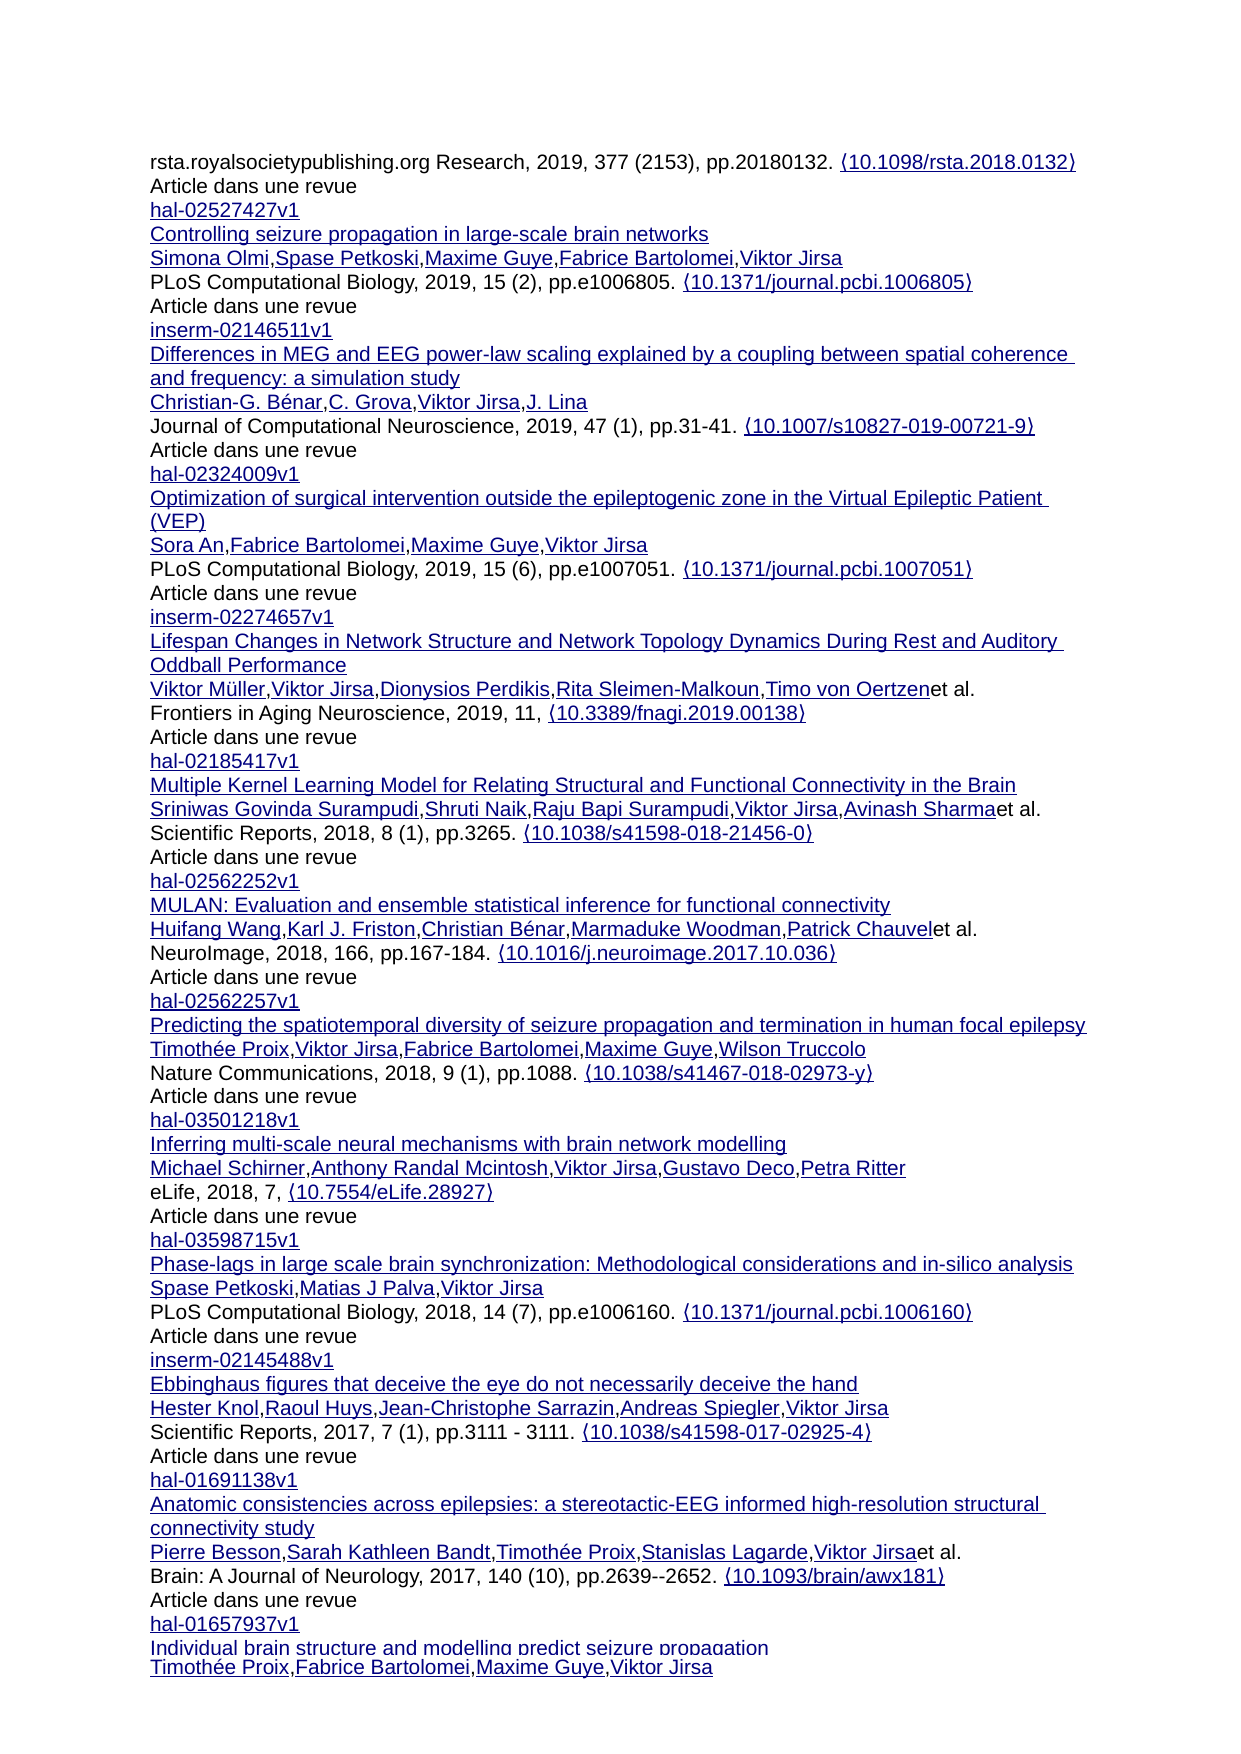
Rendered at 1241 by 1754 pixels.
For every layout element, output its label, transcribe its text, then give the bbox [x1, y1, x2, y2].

table_cell Ebbinghaus figures that deceive the eye do not necessarily deceive the hand Hester Knol,Raoul Huys,Jean-Christophe Sarrazin,Andreas Spiegler,Viktor Jirsa Scientific Reports, 2017, 7 (1), pp.3111 - 3111. ⟨10.1038/s41598-017-02925-4⟩ Article dans une revue hal-01691138v1 [150, 1372, 1090, 1492]
table_cell Individual brain structure and modelling predict seizure propagation Timothée Proix,Fabrice Bartolomei,Maxime Guye,Viktor Jirsa [150, 1635, 1090, 1679]
table_cell Optimization of surgical intervention outside the epileptogenic zone in the Virtual Epileptic Patient (VEP) Sora An,Fabrice Bartolomei,Maxime Guye,Viktor Jirsa PLoS Computational Biology, 2019, 15 (6), pp.e1007051. ⟨10.1371/journal.pcbi.1007051⟩ Article dans une revue inserm-02274657v1 [150, 485, 1090, 629]
table_cell Phase-lags in large scale brain synchronization: Methodological considerations and in-silico analysis Spase Petkoski,Matias J Palva,Viktor Jirsa PLoS Computational Biology, 2018, 14 (7), pp.e1006160. ⟨10.1371/journal.pcbi.1006160⟩ Article dans une revue inserm-02145488v1 [150, 1252, 1090, 1372]
table_cell Multiple Kernel Learning Model for Relating Structural and Functional Connectivity in the Brain Sriniwas Govinda Surampudi,Shruti Naik,Raju Bapi Surampudi,Viktor Jirsa,Avinash Sharmaet al. Scientific Reports, 2018, 8 (1), pp.3265. ⟨10.1038/s41598-018-21456-0⟩ Article dans une revue hal-02562252v1 [150, 773, 1090, 893]
table_cell Controlling seizure propagation in large-scale brain networks Simona Olmi,Spase Petkoski,Maxime Guye,Fabrice Bartolomei,Viktor Jirsa PLoS Computational Biology, 2019, 15 (2), pp.e1006805. ⟨10.1371/journal.pcbi.1006805⟩ Article dans une revue inserm-02146511v1 [150, 222, 1090, 342]
table_cell rsta.royalsocietypublishing.org Research, 2019, 377 (2153), pp.20180132. ⟨10.1098/rsta.2018.0132⟩ Article dans une revue hal-02527427v1 [150, 150, 1090, 222]
table_cell MULAN: Evaluation and ensemble statistical inference for functional connectivity Huifang Wang,Karl J. Friston,Christian Bénar,Marmaduke Woodman,Patrick Chauvelet al. NeuroImage, 2018, 166, pp.167-184. ⟨10.1016/j.neuroimage.2017.10.036⟩ Article dans une revue hal-02562257v1 [150, 893, 1090, 1012]
table_cell Inferring multi-scale neural mechanisms with brain network modelling Michael Schirner,Anthony Randal Mcintosh,Viktor Jirsa,Gustavo Deco,Petra Ritter eLife, 2018, 7, ⟨10.7554/eLife.28927⟩ Article dans une revue hal-03598715v1 [150, 1132, 1090, 1252]
table_cell Anatomic consistencies across epilepsies: a stereotactic-EEG informed high-resolution structural connectivity study Pierre Besson,Sarah Kathleen Bandt,Timothée Proix,Stanislas Lagarde,Viktor Jirsaet al. Brain: A Journal of Neurology, 2017, 140 (10), pp.2639--2652. ⟨10.1093/brain/awx181⟩ Article dans une revue hal-01657937v1 [150, 1492, 1090, 1635]
table_cell Differences in MEG and EEG power-law scaling explained by a coupling between spatial coherence and frequency: a simulation study Christian-G. Bénar,C. Grova,Viktor Jirsa,J. Lina Journal of Computational Neuroscience, 2019, 47 (1), pp.31-41. ⟨10.1007/s10827-019-00721-9⟩ Article dans une revue hal-02324009v1 [150, 342, 1090, 485]
table_cell Lifespan Changes in Network Structure and Network Topology Dynamics During Rest and Auditory Oddball Performance Viktor Müller,Viktor Jirsa,Dionysios Perdikis,Rita Sleimen-Malkoun,Timo von Oertzenet al. Frontiers in Aging Neuroscience, 2019, 11, ⟨10.3389/fnagi.2019.00138⟩ Article dans une revue hal-02185417v1 [150, 629, 1090, 773]
table_cell Predicting the spatiotemporal diversity of seizure propagation and termination in human focal epilepsy Timothée Proix,Viktor Jirsa,Fabrice Bartolomei,Maxime Guye,Wilson Truccolo Nature Communications, 2018, 9 (1), pp.1088. ⟨10.1038/s41467-018-02973-y⟩ Article dans une revue hal-03501218v1 [150, 1013, 1090, 1132]
